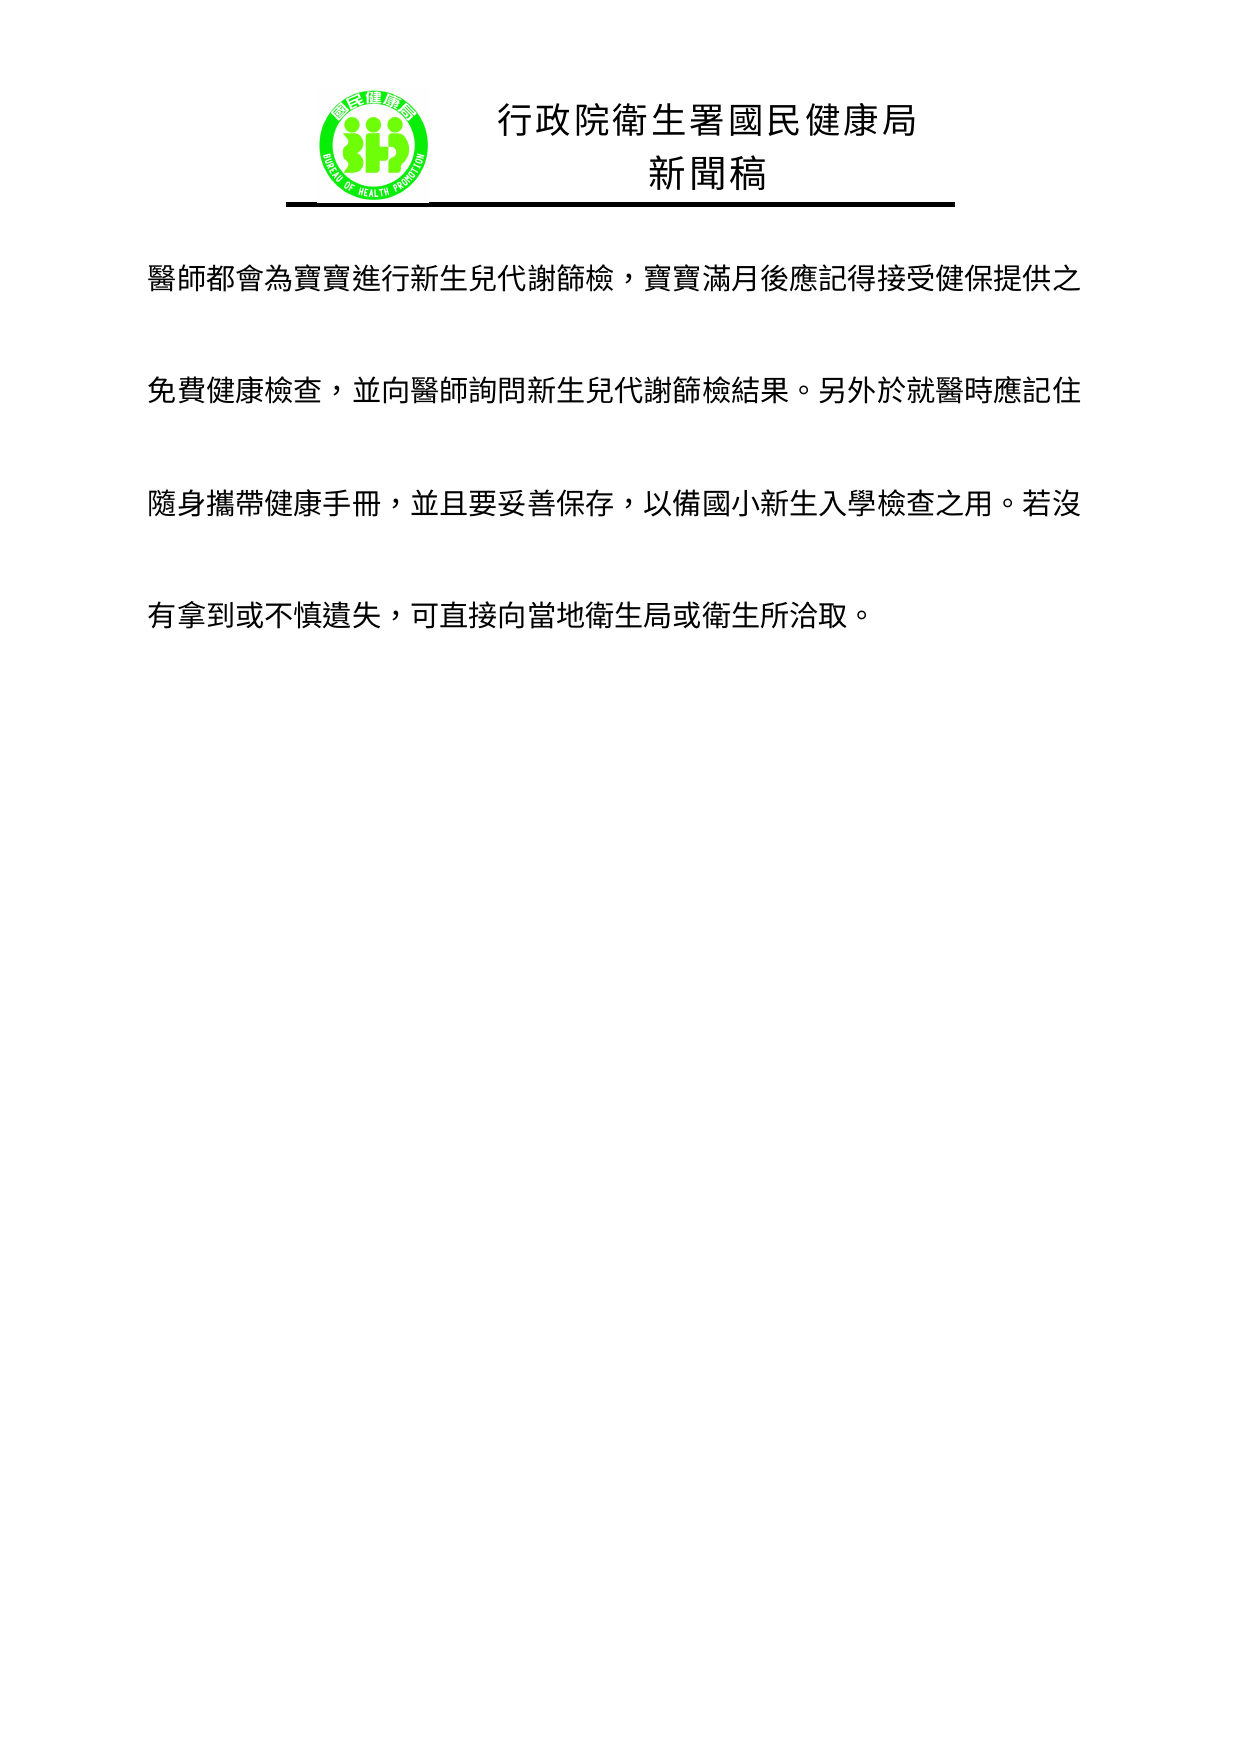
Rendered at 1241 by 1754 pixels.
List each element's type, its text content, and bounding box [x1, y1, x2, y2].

picture [317, 88, 430, 202]
text 醫師都會為寶寶進行新生兒代謝篩檢，寶寶滿月後應記得接受健保提供之免費健康檢查，並向醫師詢問新生兒代謝篩檢結果。另外於就醫時應記住隨身攜帶健康手冊，並且要妥善保存，以備國小新生入學檢查之用。若沒有拿到或不慎遺失，可直接向當地衛生局或衛生所洽取。 [148, 239, 1092, 652]
